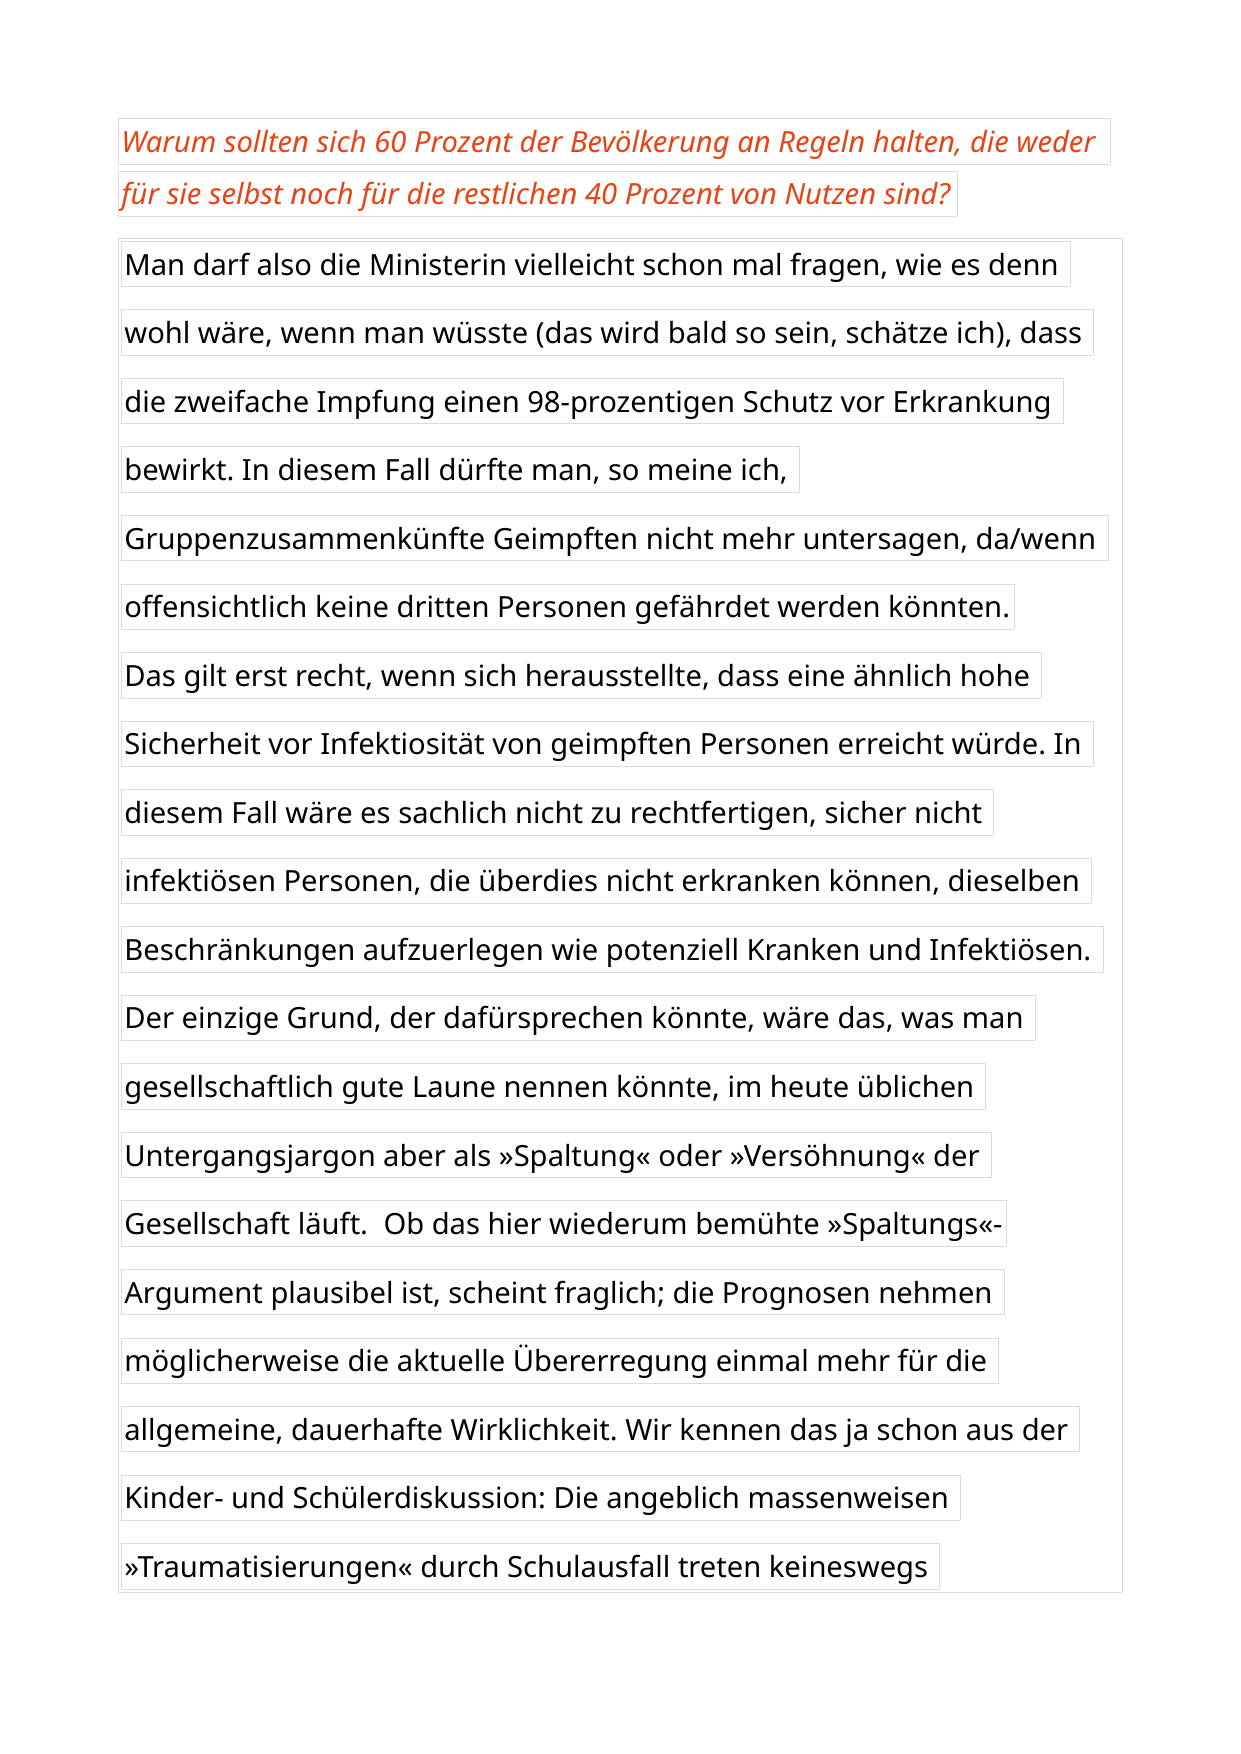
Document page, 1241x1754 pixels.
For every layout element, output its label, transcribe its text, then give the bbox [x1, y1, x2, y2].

text Das gilt erst recht, wenn sich herausstellte, dass eine ähnlich hohe Sicherheit vor Infektiosität von geimpften Personen erreicht würde. In diesem Fall wäre es sachlich nicht zu rechtfertigen, sicher nicht infektiösen Personen, die überdies nicht erkranken können, dieselben Beschränkungen aufzuerlegen wie potenziell Kranken und Infektiösen. Der einzige Grund, der dafürsprechen könnte, wäre das, was man gesellschaftlich gute Laune nennen könnte, im heute üblichen Untergangsjargon aber als »Spaltung« oder »Versöhnung« der Gesellschaft läuft. Ob das hier wiederum bemühte »Spaltungs«-Argument plausibel ist, scheint fraglich; die Prognosen nehmen möglicherweise die aktuelle Übererregung einmal mehr für die allgemeine, dauerhafte Wirklichkeit. Wir kennen das ja schon aus der Kinder- und Schülerdiskussion: Die angeblich massenweisen »Traumatisierungen« durch Schulausfall treten keineswegs [119, 649, 1122, 1592]
text Man darf also die Ministerin vielleicht schon mal fragen, wie es denn wohl wäre, wenn man wüsste (das wird bald so sein, schätze ich), dass die zweifache Impfung einen 98-prozentigen Schutz vor Erkrankung bewirkt. In diesem Fall dürfte man, so meine ich, Gruppenzusammenkünfte Geimpften nicht mehr untersagen, da/wenn offensichtlich keine dritten Personen gefährdet werden könnten. [119, 239, 1122, 629]
text Warum sollten sich 60 Prozent der Bevölkerung an Regeln halten, die weder für sie selbst noch für die restlichen 40 Prozent von Nutzen sind? [118, 118, 1122, 216]
